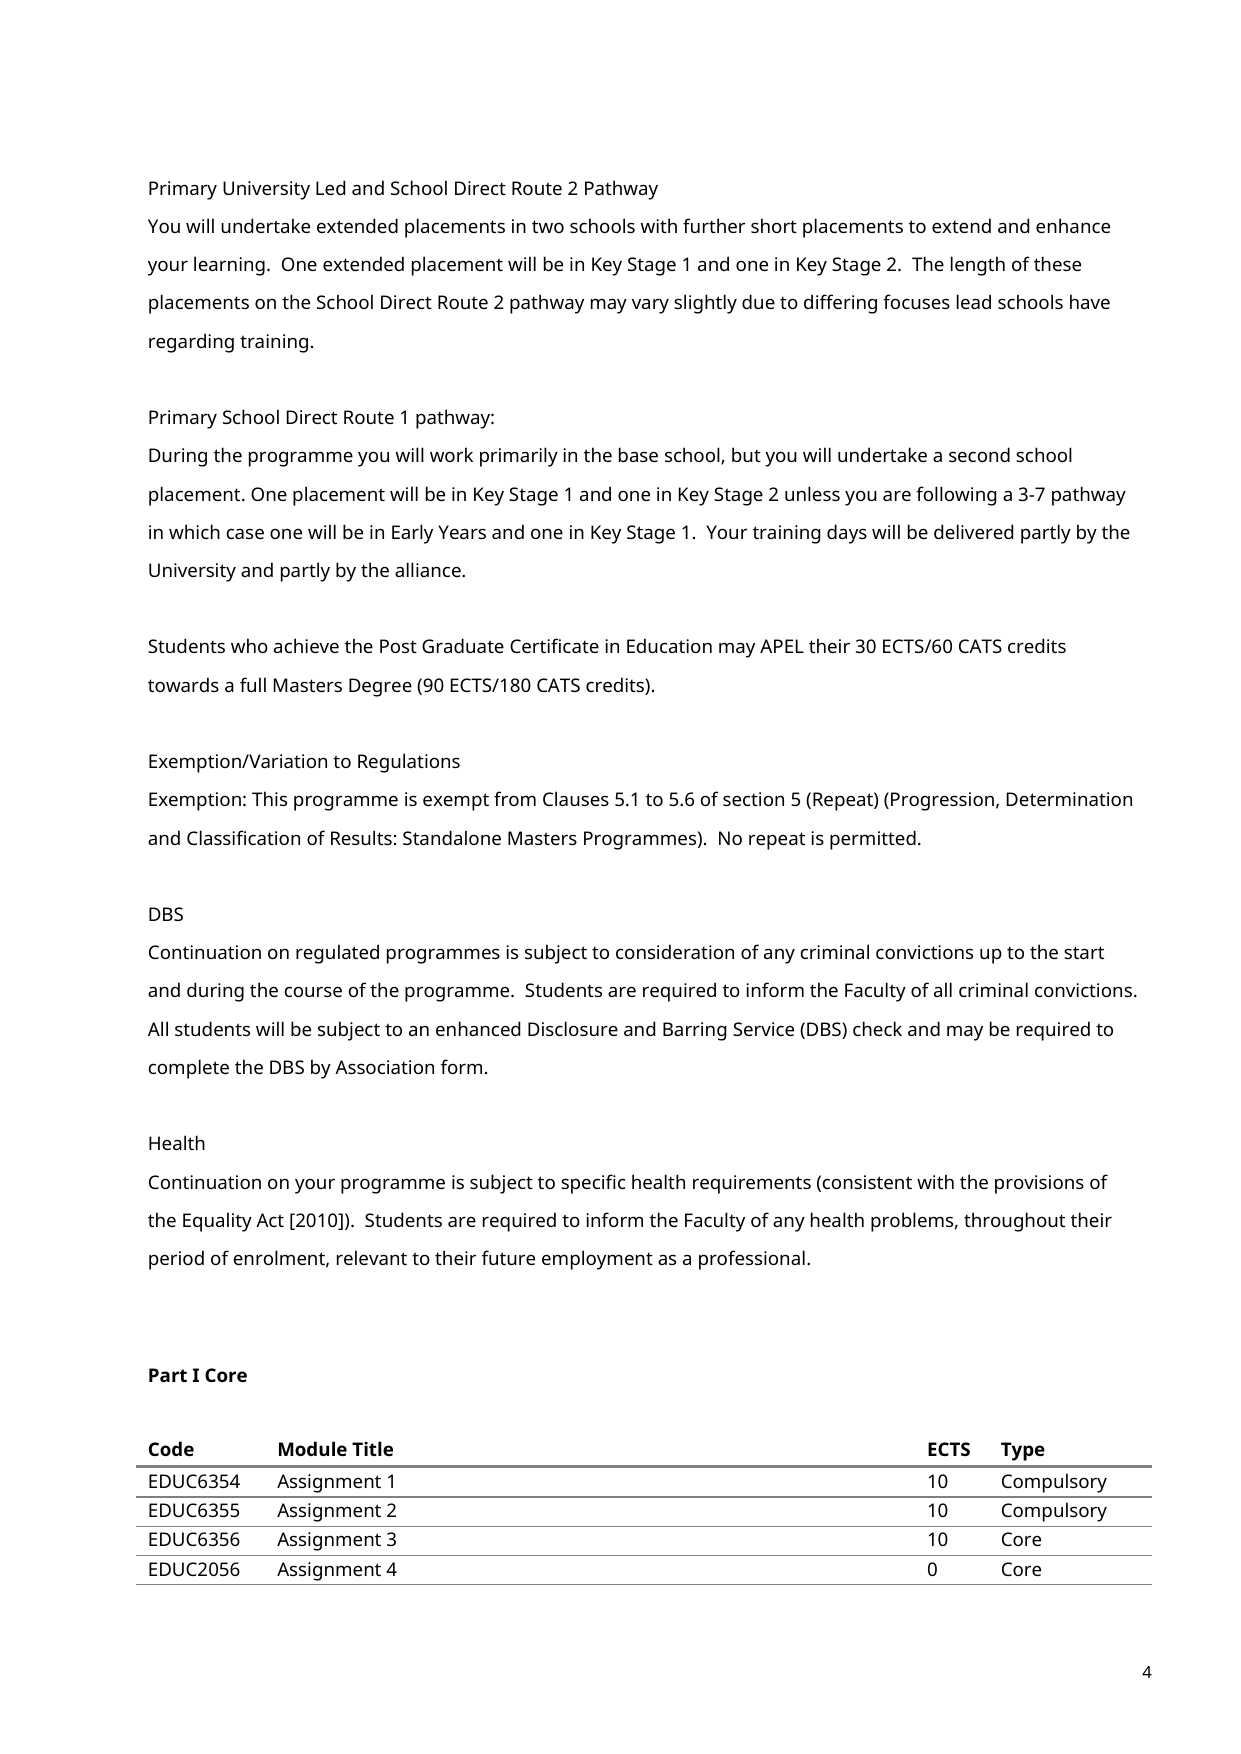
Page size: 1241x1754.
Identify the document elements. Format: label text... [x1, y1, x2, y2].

table_cell Assignment 1 [266, 1468, 916, 1496]
table_cell 0 [916, 1556, 989, 1584]
table_cell Compulsory [989, 1498, 1152, 1526]
table_cell EDUC6355 [136, 1498, 266, 1526]
table_cell ECTS [916, 1437, 989, 1465]
table_cell EDUC6354 [136, 1468, 266, 1496]
table_cell Compulsory [989, 1468, 1152, 1496]
table_cell Assignment 2 [266, 1498, 916, 1526]
table_cell Part I Core [136, 1324, 1152, 1437]
table_cell Code [136, 1437, 266, 1465]
table_cell 10 [916, 1498, 989, 1526]
table_cell 10 [916, 1468, 989, 1496]
table_cell EDUC6356 [136, 1527, 266, 1555]
table_cell Assignment 4 [266, 1556, 916, 1584]
table_cell Module Title [266, 1437, 916, 1465]
table_cell Core [989, 1527, 1152, 1555]
table_cell EDUC2056 [136, 1556, 266, 1584]
table_cell 10 [916, 1527, 989, 1555]
table_cell Assignment 3 [266, 1527, 916, 1555]
table_cell Type [989, 1437, 1152, 1465]
table_cell Core [989, 1556, 1152, 1584]
table_header Primary University Led and School Direct Route 2 Pathway You will undertake extended placements in two schools with further short placements to extend and enhance your learning. One extended placement will be in Key Stage 1 and one in Key Stage 2. The length of these placements on the School Direct Route 2 pathway may vary slightly due to differing focuses lead schools have regarding training. Primary School Direct Route 1 pathway: During the programme you will work primarily in the base school, but you will undertake a second school placement. One placement will be in Key Stage 1 and one in Key Stage 2 unless you are following a 3-7 pathway in which case one will be in Early Years and one in Key Stage 1. Your training days will be delivered partly by the University and partly by the alliance. Students who achieve the Post Graduate Certificate in Education may APEL their 30 ECTS/60 CATS credits towards a full Masters Degree (90 ECTS/180 CATS credits). Exemption/Variation to Regulations Exemption: This programme is exempt from Clauses 5.1 to 5.6 of section 5 (Repeat) (Progression, Determination and Classification of Results: Standalone Masters Programmes). No repeat is permitted. DBS Continuation on regulated programmes is subject to consideration of any criminal convictions up to the start and during the course of the programme. Students are required to inform the Faculty of all criminal convictions. All students will be subject to an enhanced Disclosure and Barring Service (DBS) check and may be required to complete the DBS by Association form. Health Continuation on your programme is subject to specific health requirements (consistent with the provisions of the Equality Act [2010]). Students are required to inform the Faculty of any health problems, throughout their period of enrolment, relevant to their future employment as a professional. [136, 137, 1152, 1324]
